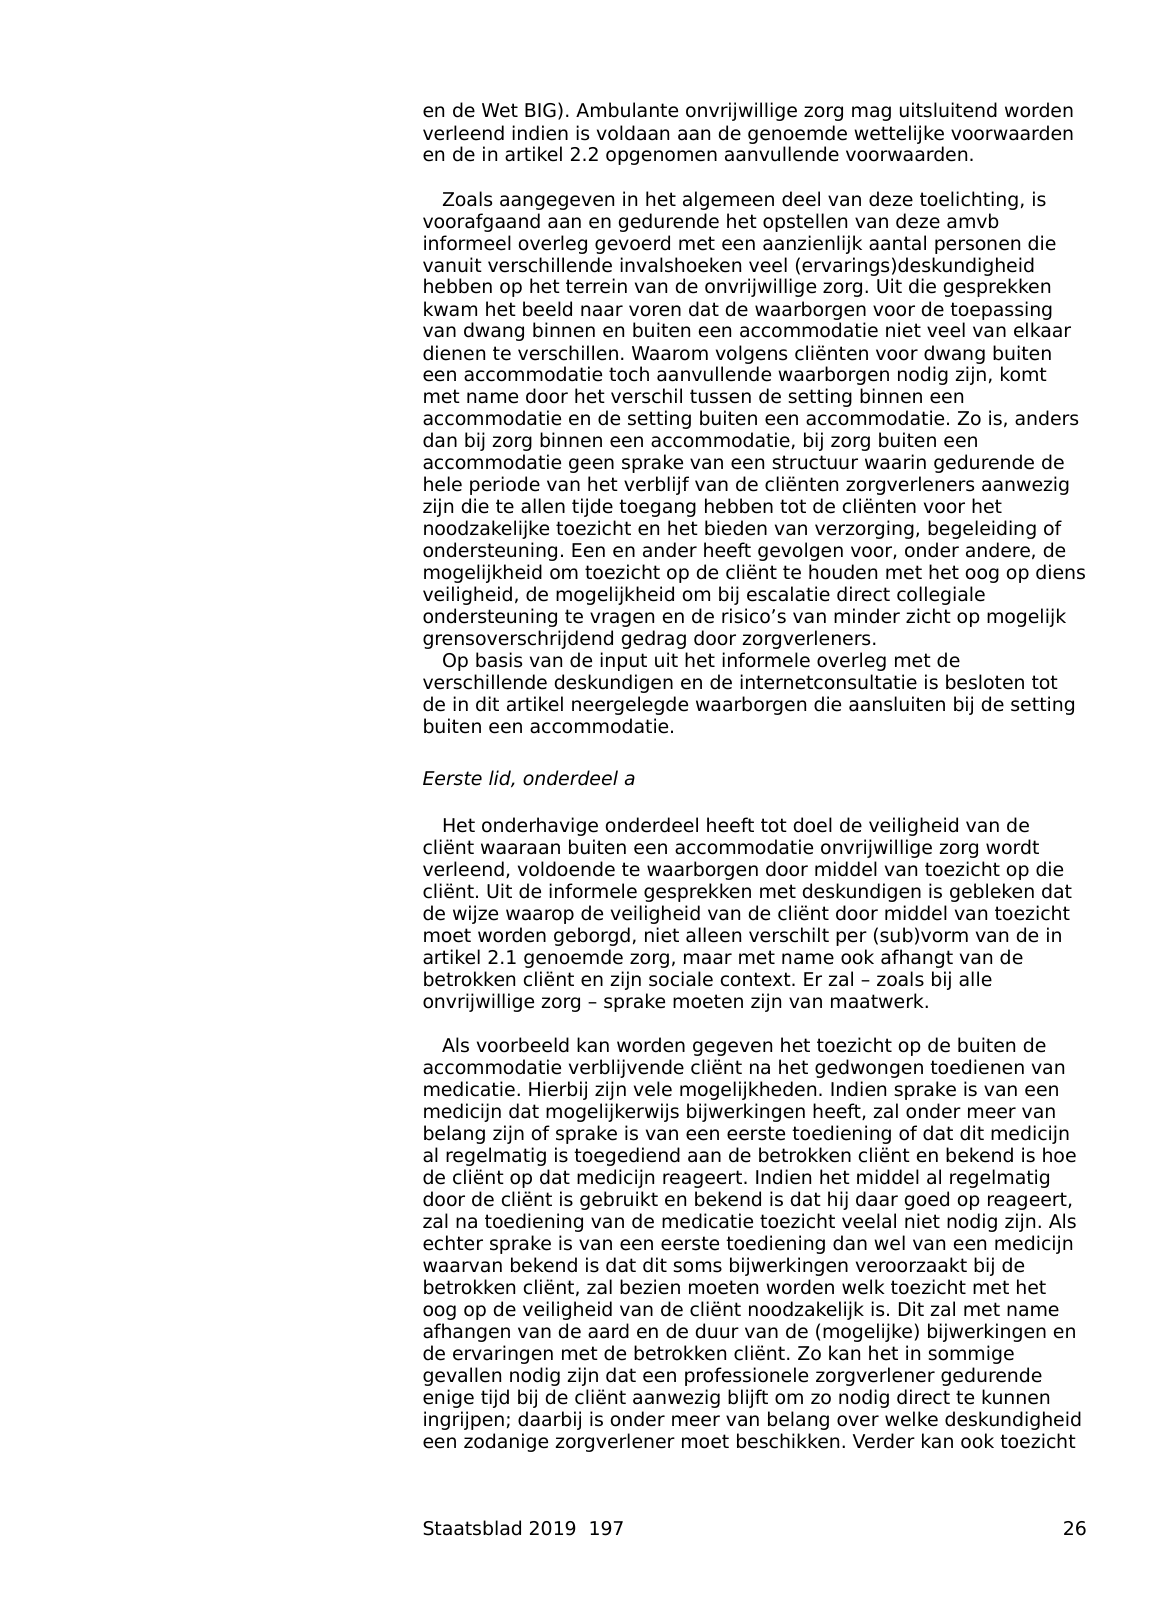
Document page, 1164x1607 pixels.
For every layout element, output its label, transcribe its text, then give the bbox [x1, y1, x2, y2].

subtitle Eerste lid, onderdeel a [422, 768, 1087, 790]
text Als voorbeeld kan worden gegeven het toezicht op de buiten de accommodatie verblijvende cliënt na het gedwongen toedienen van medicatie. Hierbij zijn vele mogelijkheden. Indien sprake is van een medicijn dat mogelijkerwijs bijwerkingen heeft, zal onder meer van belang zijn of sprake is van een eerste toediening of dat dit medicijn al regelmatig is toegediend aan de betrokken cliënt en bekend is hoe de cliënt op dat medicijn reageert. Indien het middel al regelmatig door de cliënt is gebruikt en bekend is dat hij daar goed op reageert, zal na toediening van de medicatie toezicht veelal niet nodig zijn. Als echter sprake is van een eerste toediening dan wel van een medicijn waarvan bekend is dat dit soms bijwerkingen veroorzaakt bij de betrokken cliënt, zal bezien moeten worden welk toezicht met het oog op de veiligheid van de cliënt noodzakelijk is. Dit zal met name afhangen van de aard en de duur van de (mogelijke) bijwerkingen en de ervaringen met de betrokken cliënt. Zo kan het in sommige gevallen nodig zijn dat een professionele zorgverlener gedurende enige tijd bij de cliënt aanwezig blijft om zo nodig direct te kunnen ingrijpen; daarbij is onder meer van belang over welke deskundigheid een zodanige zorgverlener moet beschikken. Verder kan ook toezicht [422, 1035, 1087, 1453]
text Het onderhavige onderdeel heeft tot doel de veiligheid van de cliënt waaraan buiten een accommodatie onvrijwillige zorg wordt verleend, voldoende te waarborgen door middel van toezicht op die cliënt. Uit de informele gesprekken met deskundigen is gebleken dat de wijze waarop de veiligheid van de cliënt door middel van toezicht moet worden geborgd, niet alleen verschilt per (sub)vorm van de in artikel 2.1 genoemde zorg, maar met name ook afhangt van de betrokken cliënt en zijn sociale context. Er zal – zoals bij alle onvrijwillige zorg – sprake moeten zijn van maatwerk. [422, 815, 1087, 1013]
text Zoals aangegeven in het algemeen deel van deze toelichting, is voorafgaand aan en gedurende het opstellen van deze amvb informeel overleg gevoerd met een aanzienlijk aantal personen die vanuit verschillende invalshoeken veel (ervarings)deskundigheid hebben op het terrein van de onvrijwillige zorg. Uit die gesprekken kwam het beeld naar voren dat de waarborgen voor de toepassing van dwang binnen en buiten een accommodatie niet veel van elkaar dienen te verschillen. Waarom volgens cliënten voor dwang buiten een accommodatie toch aanvullende waarborgen nodig zijn, komt met name door het verschil tussen de setting binnen een accommodatie en de setting buiten een accommodatie. Zo is, anders dan bij zorg binnen een accommodatie, bij zorg buiten een accommodatie geen sprake van een structuur waarin gedurende de hele periode van het verblijf van de cliënten zorgverleners aanwezig zijn die te allen tijde toegang hebben tot de cliënten voor het noodzakelijke toezicht en het bieden van verzorging, begeleiding of ondersteuning. Een en ander heeft gevolgen voor, onder andere, de mogelijkheid om toezicht op de cliënt te houden met het oog op diens veiligheid, de mogelijkheid om bij escalatie direct collegiale ondersteuning te vragen en de risico’s van minder zicht op mogelijk grensoverschrijdend gedrag door zorgverleners. [422, 188, 1087, 650]
text en de Wet BIG). Ambulante onvrijwillige zorg mag uitsluitend worden verleend indien is voldaan aan de genoemde wettelijke voorwaarden en de in artikel 2.2 opgenomen aanvullende voorwaarden. [422, 100, 1087, 166]
text Op basis van de input uit het informele overleg met de verschillende deskundigen en de internetconsultatie is besloten tot de in dit artikel neergelegde waarborgen die aansluiten bij de setting buiten een accommodatie. [422, 650, 1087, 738]
